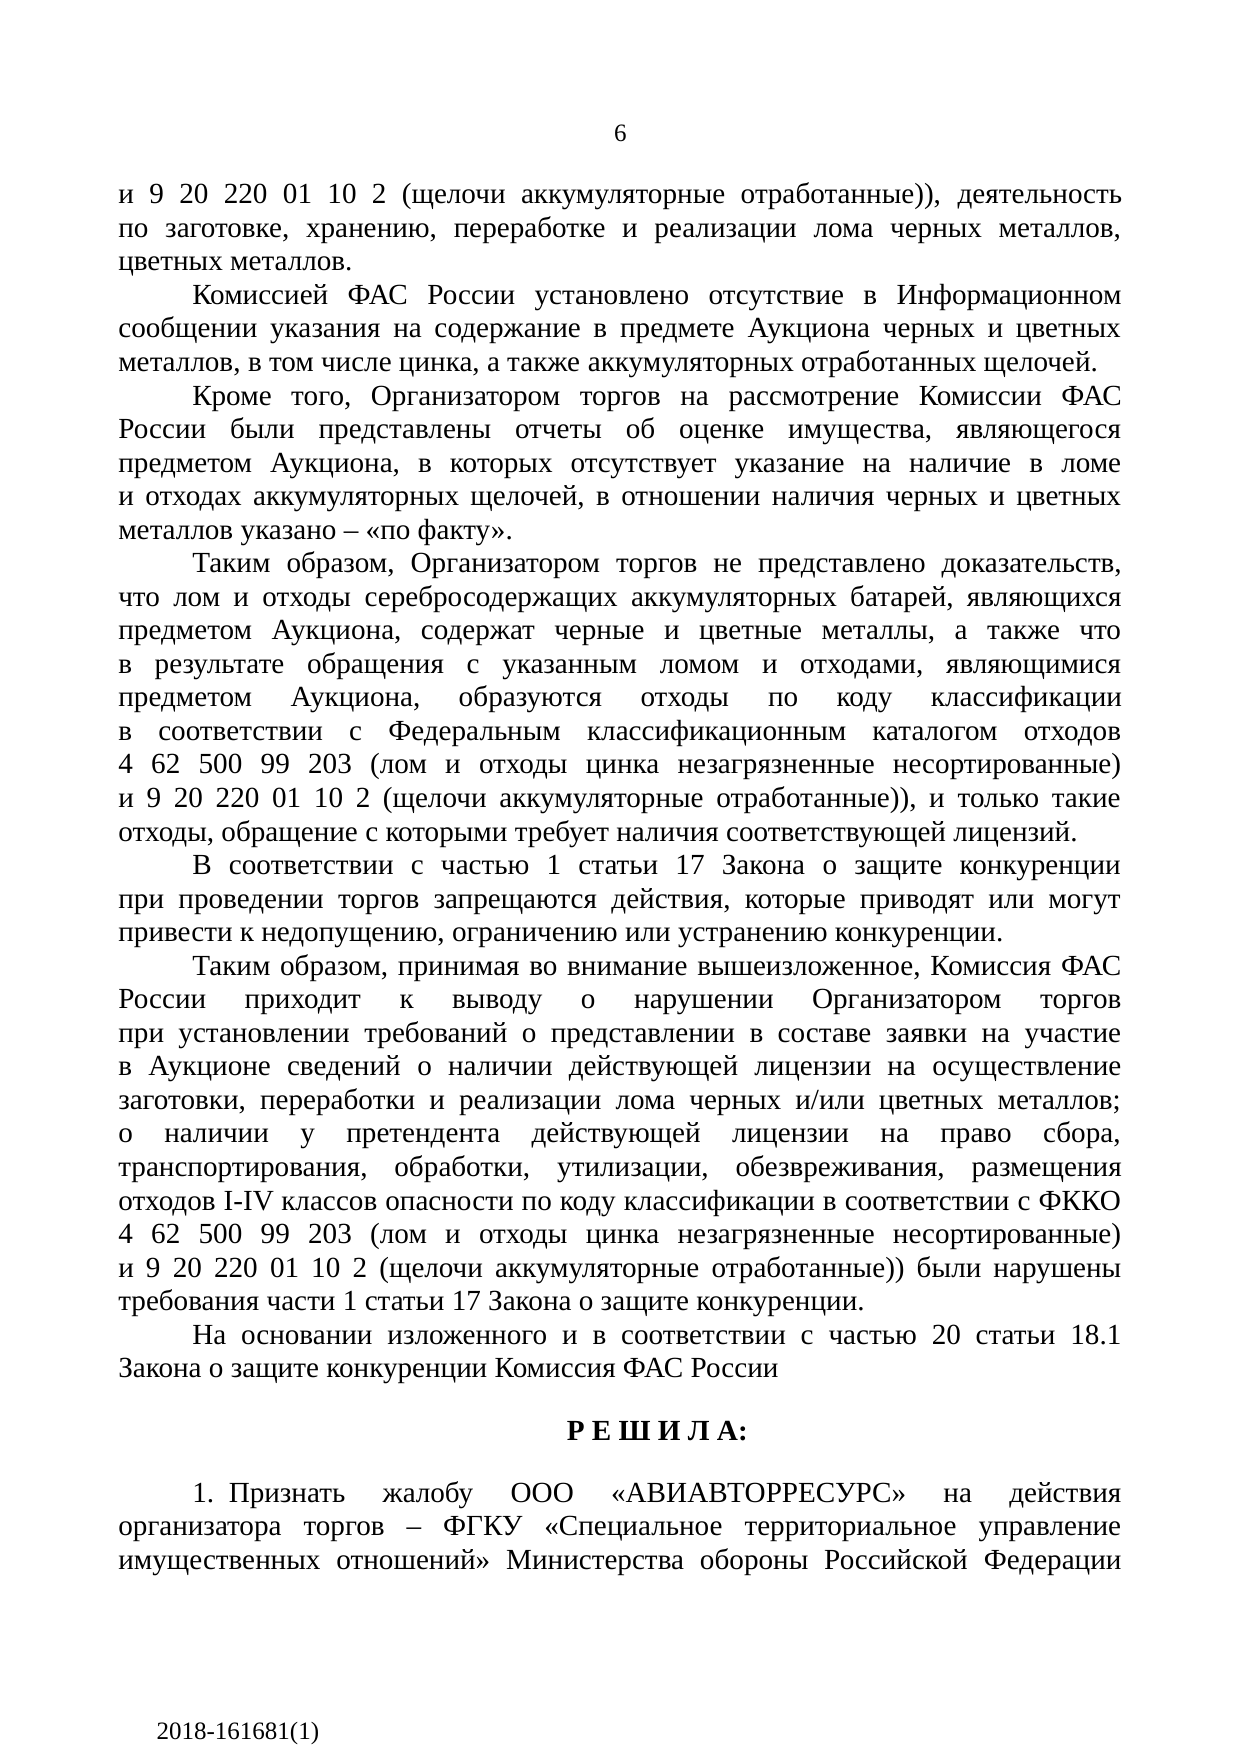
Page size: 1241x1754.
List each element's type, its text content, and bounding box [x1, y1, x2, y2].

text Таким образом, Организатором торгов не представлено доказательств, что лом и отходы серебросодержащих аккумуляторных батарей, являющихся предметом Аукциона, содержат черные и цветные металлы, а также что в результате обращения с указанным ломом и отходами, являющимися предметом Аукциона, образуются отходы по коду классификации в соответствии с Федеральным классификационным каталогом отходов 4 62 500 99 203 (лом и отходы цинка незагрязненные несортированные) и 9 20 220 01 10 2 (щелочи аккумуляторные отработанные)), и только такие отходы, обращение с которыми требует наличия соответствующей лицензий. [118, 545, 1122, 847]
text На основании изложенного и в соответствии с частью 20 статьи 18.1 Закона о защите конкуренции Комиссия ФАС России [118, 1317, 1122, 1384]
text 1. Признать жалобу ООО «АВИАВТОРРЕСУРС» на действия организатора торгов – ФГКУ «Специальное территориальное управление имущественных отношений» Министерства обороны Российской Федерации [118, 1475, 1122, 1576]
text Кроме того, Организатором торгов на рассмотрение Комиссии ФАС России были представлены отчеты об оценке имущества, являющегося предметом Аукциона, в которых отсутствует указание на наличие в ломе и отходах аккумуляторных щелочей, в отношении наличия черных и цветных металлов указано – «по факту». [118, 378, 1122, 545]
text Комиссией ФАС России установлено отсутствие в Информационном сообщении указания на содержание в предмете Аукциона черных и цветных металлов, в том числе цинка, а также аккумуляторных отработанных щелочей. [118, 277, 1122, 378]
text В соответствии с частью 1 статьи 17 Закона о защите конкуренции при проведении торгов запрещаются действия, которые приводят или могут привести к недопущению, ограничению или устранению конкуренции. [118, 847, 1122, 948]
text и 9 20 220 01 10 2 (щелочи аккумуляторные отработанные)), деятельность по заготовке, хранению, переработке и реализации лома черных металлов, цветных металлов. [118, 176, 1122, 277]
text Таким образом, принимая во внимание вышеизложенное, Комиссия ФАС России приходит к выводу о нарушении Организатором торгов при установлении требований о представлении в составе заявки на участие в Аукционе сведений о наличии действующей лицензии на осуществление заготовки, переработки и реализации лома черных и/или цветных металлов; о наличии у претендента действующей лицензии на право сбора, транспортирования, обработки, утилизации, обезвреживания, размещения отходов I-IV классов опасности по коду классификации в соответствии с ФККО 4 62 500 99 203 (лом и отходы цинка незагрязненные несортированные) и 9 20 220 01 10 2 (щелочи аккумуляторные отработанные)) были нарушены требования части 1 статьи 17 Закона о защите конкуренции. [118, 948, 1122, 1317]
text Р Е Ш И Л А: [118, 1413, 1122, 1446]
